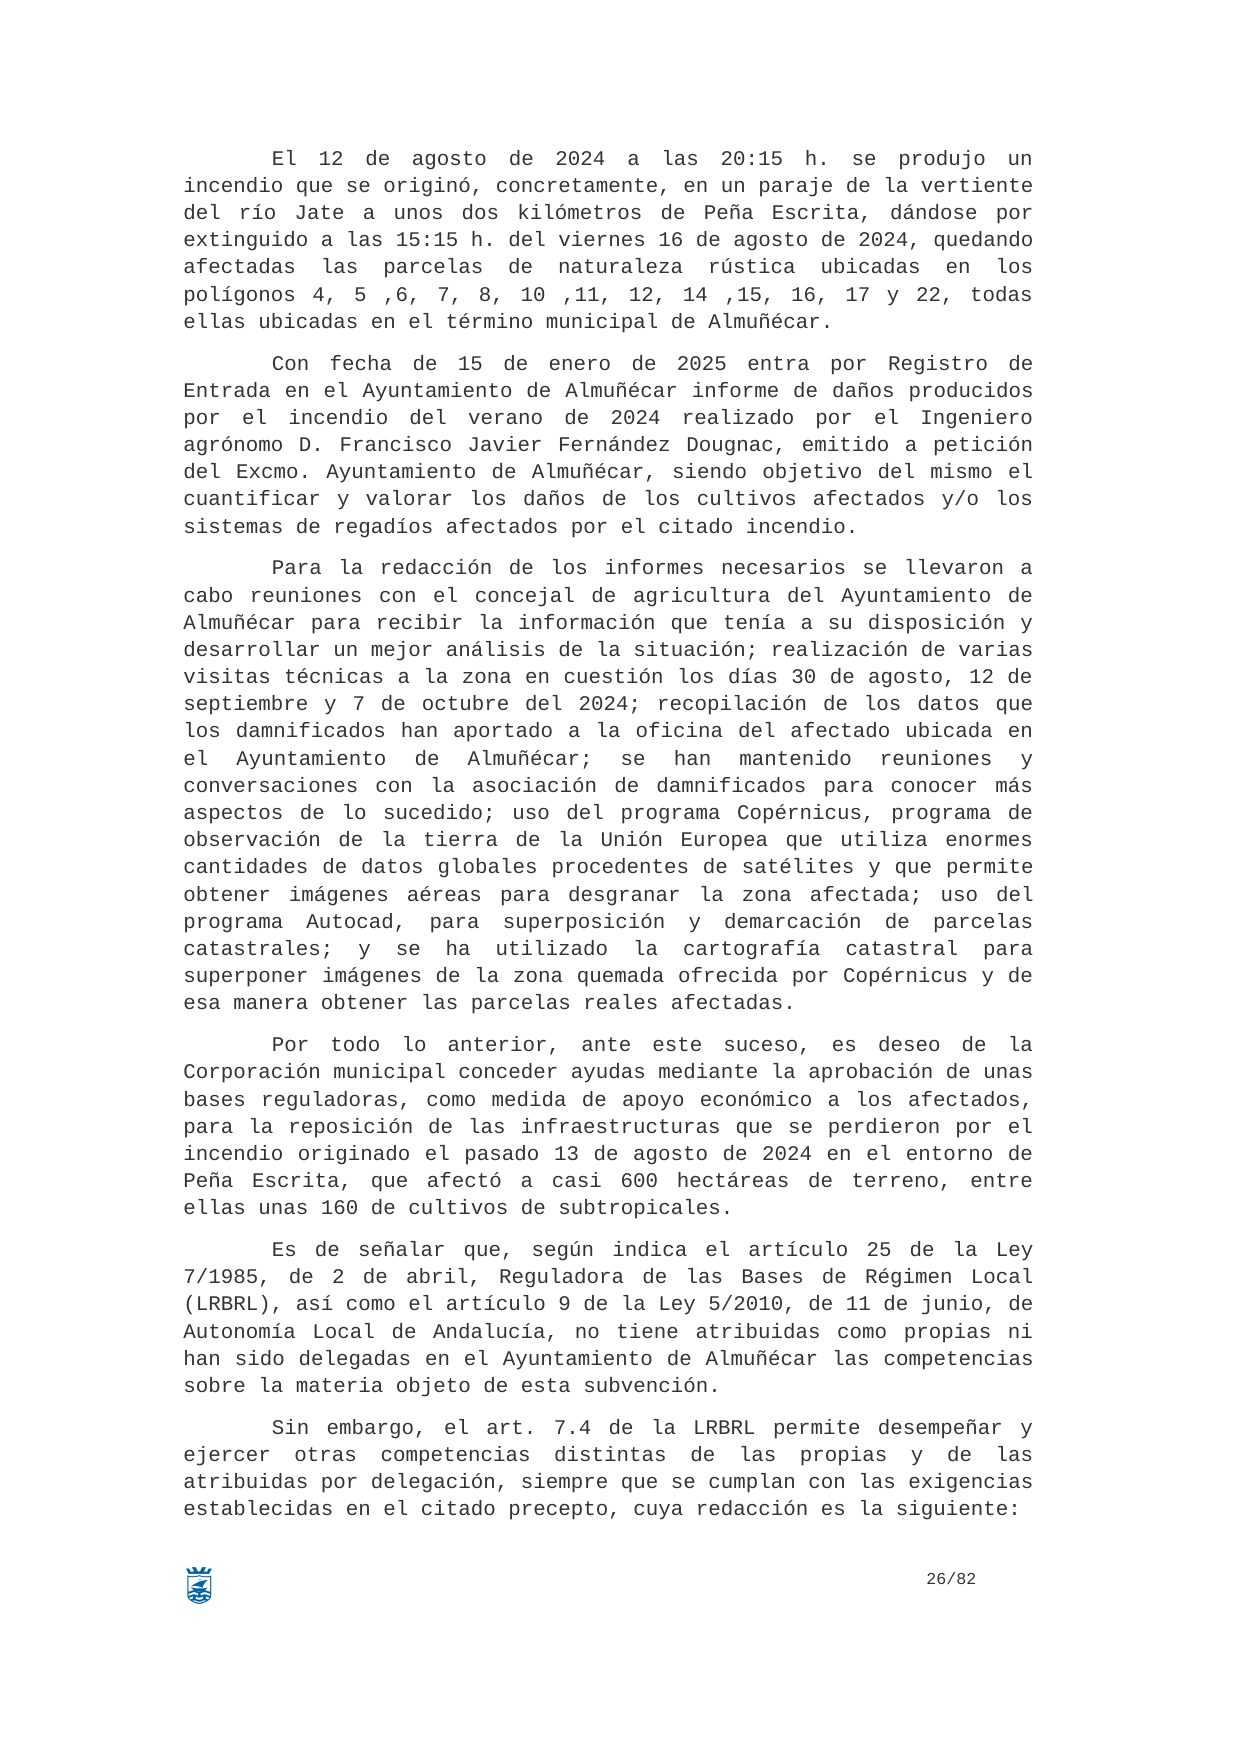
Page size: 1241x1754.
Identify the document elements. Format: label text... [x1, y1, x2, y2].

text El 12 de agosto de 2024 a las 20:15 h. se produjo un incendio que se originó, concretamente, en un paraje de la vertiente del río Jate a unos dos kilómetros de Peña Escrita, dándose por extinguido a las 15:15 h. del viernes 16 de agosto de 2024, quedando afectadas las parcelas de naturaleza rústica ubicadas en los polígonos 4, 5 ,6, 7, 8, 10 ,11, 12, 14 ,15, 16, 17 y 22, todas ellas ubicadas en el término municipal de Almuñécar. [183, 148, 1033, 334]
text Por todo lo anterior, ante este suceso, es deseo de la Corporación municipal conceder ayudas mediante la aprobación de unas bases reguladoras, como medida de apoyo económico a los afectados, para la reposición de las infraestructuras que se perdieron por el incendio originado el pasado 13 de agosto de 2024 en el entorno de Peña Escrita, que afectó a casi 600 hectáreas de terreno, entre ellas unas 160 de cultivos de subtropicales. [183, 1034, 1033, 1221]
picture [183, 1562, 214, 1607]
text Sin embargo, el art. 7.4 de la LRBRL permite desempeñar y ejercer otras competencias distintas de las propias y de las atribuidas por delegación, siempre que se cumplan con las exigencias establecidas en el citado precepto, cuya redacción es la siguiente: [183, 1417, 1033, 1522]
text Con fecha de 15 de enero de 2025 entra por Registro de Entrada en el Ayuntamiento de Almuñécar informe de daños producidos por el incendio del verano de 2024 realizado por el Ingeniero agrónomo D. Francisco Javier Fernández Dougnac, emitido a petición del Excmo. Ayuntamiento de Almuñécar, siendo objetivo del mismo el cuantificar y valorar los daños de los cultivos afectados y/o los sistemas de regadíos afectados por el citado incendio. [183, 352, 1033, 539]
text Es de señalar que, según indica el artículo 25 de la Ley 7/1985, de 2 de abril, Reguladora de las Bases de Régimen Local (LRBRL), así como el artículo 9 de la Ley 5/2010, de 11 de junio, de Autonomía Local de Andalucía, no tiene atribuidas como propias ni han sido delegadas en el Ayuntamiento de Almuñécar las competencias sobre la materia objeto de esta subvención. [183, 1239, 1033, 1399]
text Para la redacción de los informes necesarios se llevaron a cabo reuniones con el concejal de agricultura del Ayuntamiento de Almuñécar para recibir la información que tenía a su disposición y desarrollar un mejor análisis de la situación; realización de varias visitas técnicas a la zona en cuestión los días 30 de agosto, 12 de septiembre y 7 de octubre del 2024; recopilación de los datos que los damnificados han aportado a la oficina del afectado ubicada en el Ayuntamiento de Almuñécar; se han mantenido reuniones y conversaciones con la asociación de damnificados para conocer más aspectos de lo sucedido; uso del programa Copérnicus, programa de observación de la tierra de la Unión Europea que utiliza enormes cantidades de datos globales procedentes de satélites y que permite obtener imágenes aéreas para desgranar la zona afectada; uso del programa Autocad, para superposición y demarcación de parcelas catastrales; y se ha utilizado la cartografía catastral para superponer imágenes de la zona quemada ofrecida por Copérnicus y de esa manera obtener las parcelas reales afectadas. [183, 557, 1033, 1016]
